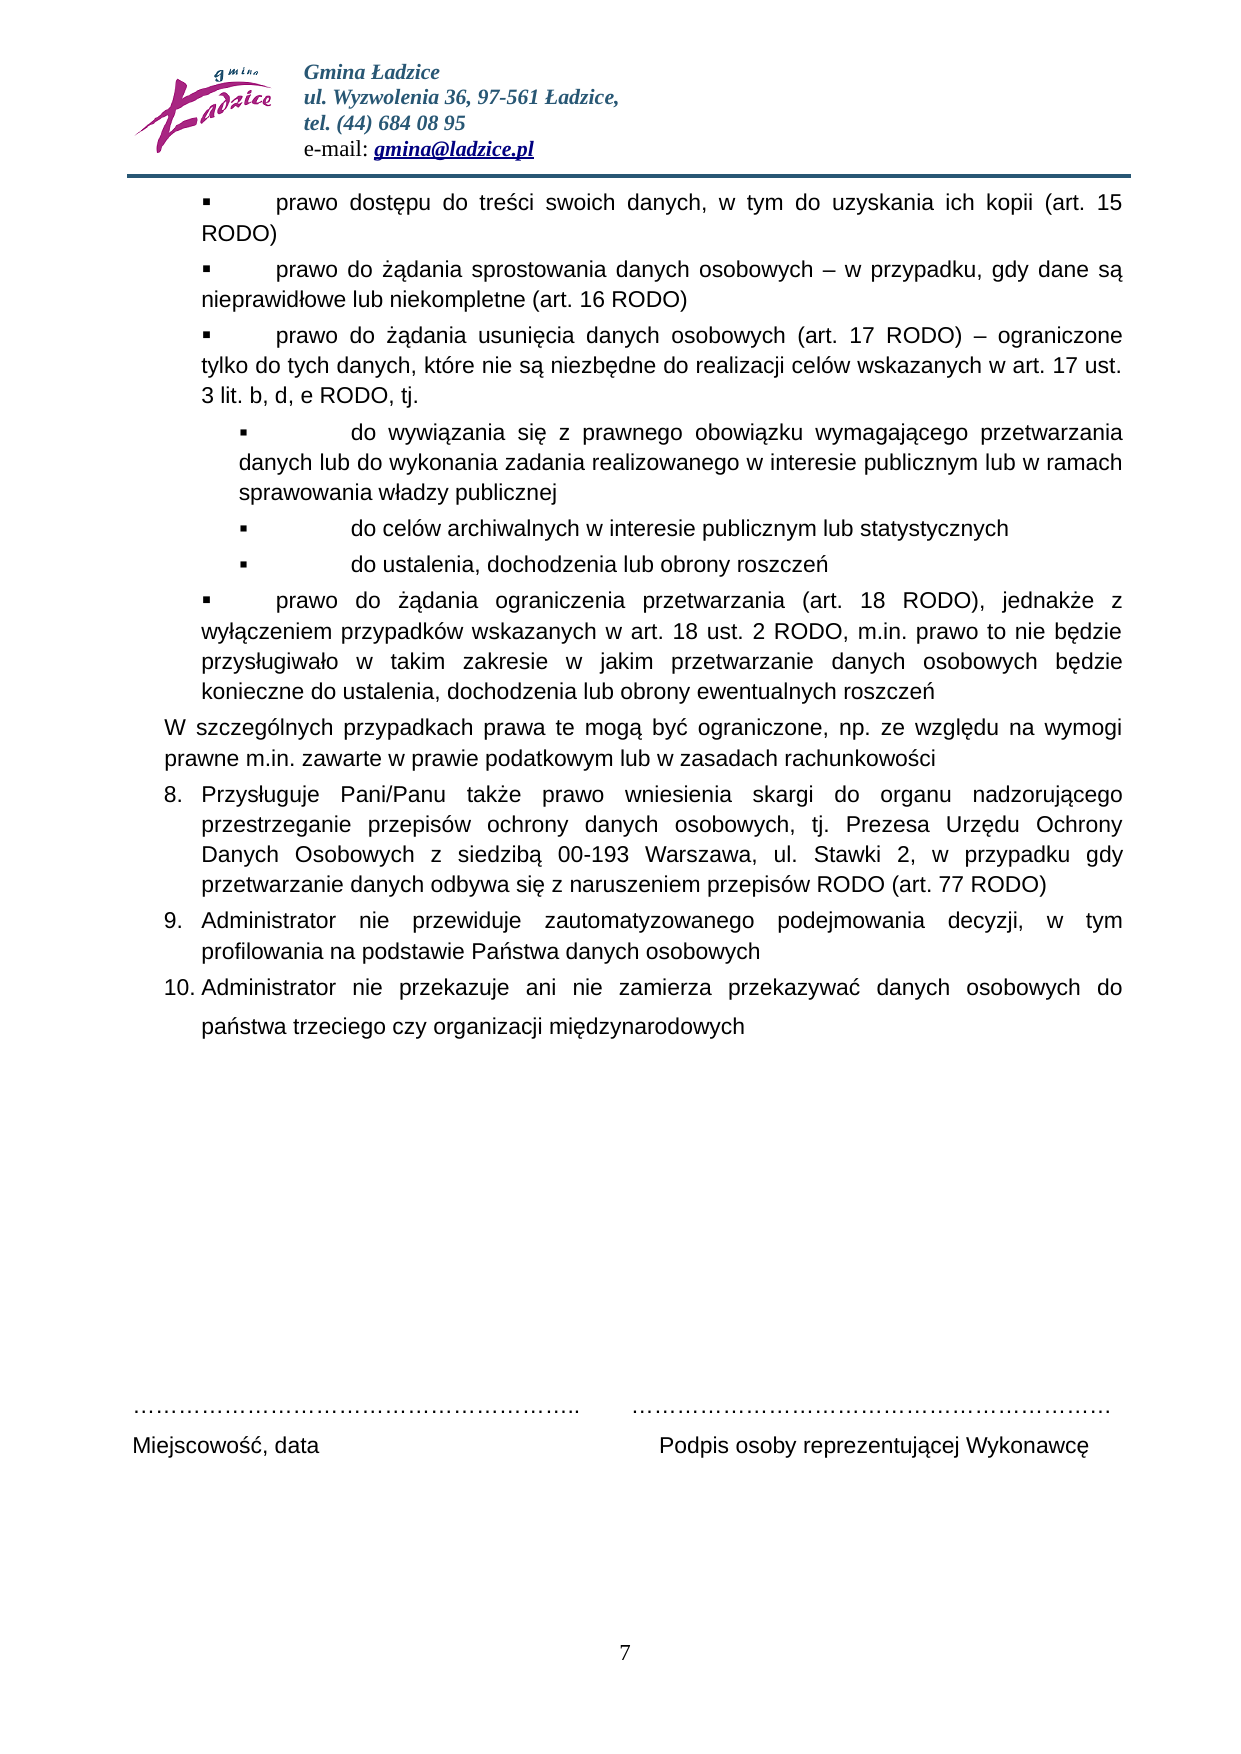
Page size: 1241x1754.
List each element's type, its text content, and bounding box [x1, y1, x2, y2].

table_cell [625, 1477, 1123, 1528]
list do celów archiwalnych w interesie publicznym lub statystycznych [238, 515, 1123, 542]
table_header ……………………………………………………… Podpis osoby reprezentującej Wykonawcę [625, 1150, 1123, 1477]
list do ustalenia, dochodzenia lub obrony roszczeń [238, 551, 1123, 578]
picture [134, 67, 272, 153]
list prawo do żądania sprostowania danych osobowych – w przypadku, gdy dane są nieprawidłowe lub niekompletne (art. 16 RODO) [201, 256, 1123, 312]
text W szczególnych przypadkach prawa te mogą być ograniczone, np. ze względu na wymogi prawne m.in. zawarte w prawie podatkowym lub w zasadach rachunkowości [126, 714, 1123, 771]
list prawo dostępu do treści swoich danych, w tym do uzyskania ich kopii (art. 15 RODO) [201, 189, 1123, 246]
list prawo do żądania ograniczenia przetwarzania (art. 18 RODO), jednakże z wyłączeniem przypadków wskazanych w art. 18 ust. 2 RODO, m.in. prawo to nie będzie przysługiwało w takim zakresie w jakim przetwarzanie danych osobowych będzie konieczne do ustalenia, dochodzenia lub obrony ewentualnych roszczeń [201, 587, 1123, 704]
list do wywiązania się z prawnego obowiązku wymagającego przetwarzania danych lub do wykonania zadania realizowanego w interesie publicznym lub w ramach sprawowania władzy publicznej [238, 419, 1123, 505]
list Przysługuje Pani/Panu także prawo wniesienia skargi do organu nadzorującego przestrzeganie przepisów ochrony danych osobowych, tj. Prezesa Urzędu Ochrony Danych Osobowych z siedzibą 00-193 Warszawa, ul. Stawki 2, w przypadku gdy przetwarzanie danych odbywa się z naruszeniem przepisów RODO (art. 77 RODO) [164, 781, 1123, 898]
table_cell [126, 1477, 625, 1528]
list Administrator nie przekazuje ani nie zamierza przekazywać danych osobowych do państwa trzeciego czy organizacji międzynarodowych [164, 974, 1123, 1039]
table_header ………………………………………………….. Miejscowość, data [126, 1150, 625, 1477]
list prawo do żądania usunięcia danych osobowych (art. 17 RODO) – ograniczone tylko do tych danych, które nie są niezbędne do realizacji celów wskazanych w art. 17 ust. 3 lit. b, d, e RODO, tj. [201, 322, 1123, 409]
list Administrator nie przewiduje zautomatyzowanego podejmowania decyzji, w tym profilowania na podstawie Państwa danych osobowych [164, 907, 1123, 964]
